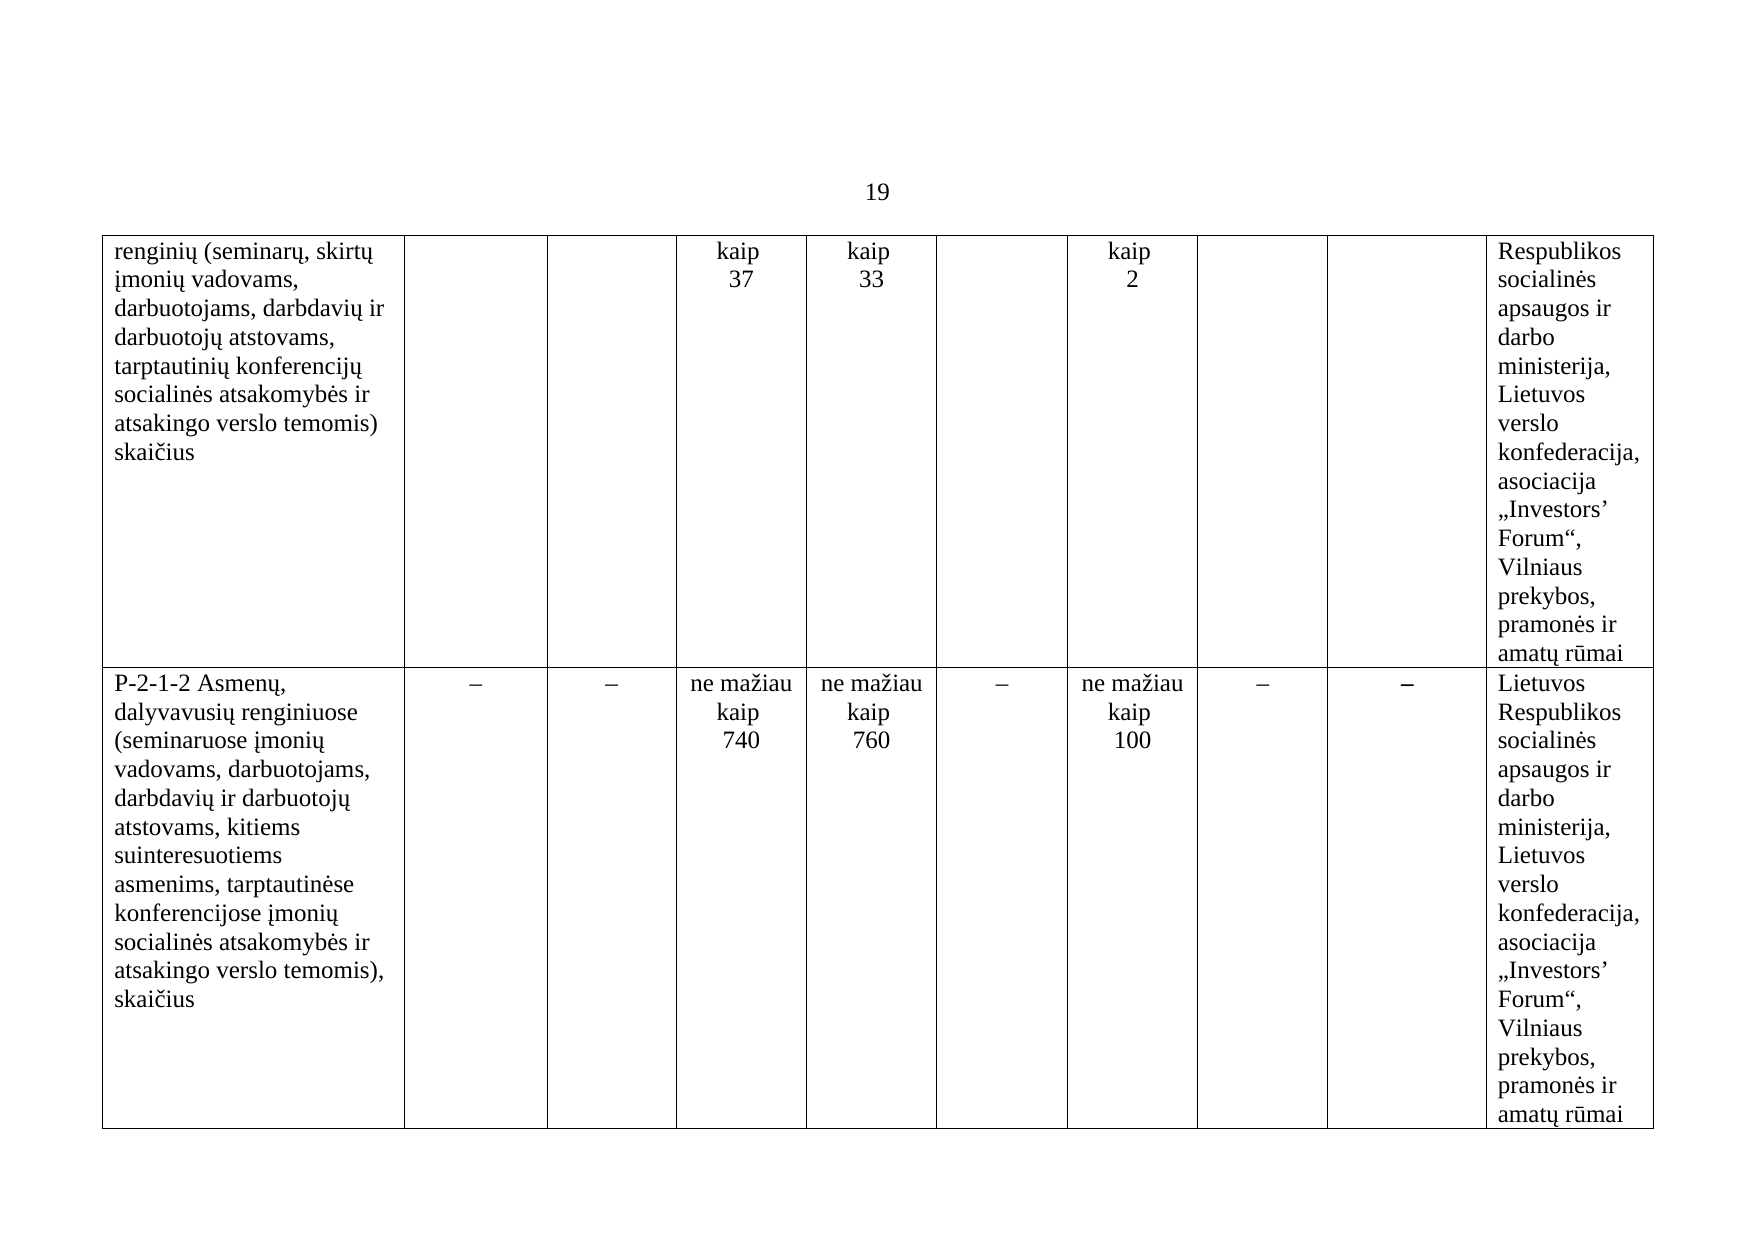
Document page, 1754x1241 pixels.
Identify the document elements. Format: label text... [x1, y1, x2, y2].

table_cell Lietuvos Respublikos socialinės apsaugos ir darbo ministerija, Lietuvos verslo konfederacija, asociacija „Investorsʼ Forum“, Vilniaus prekybos, pramonės ir amatų rūmai [1487, 668, 1653, 1128]
table_cell – [548, 668, 676, 1128]
table_cell [1198, 236, 1327, 667]
table_cell P-2-1-2 Asmenų, dalyvavusių renginiuose (seminaruose įmonių vadovams, darbuotojams, darbdavių ir darbuotojų atstovams, kitiems suinteresuotiems asmenims, tarptautinėse konferencijose įmonių socialinės atsakomybės ir atsakingo verslo temomis), skaičius [103, 668, 404, 1128]
table_cell ne mažiau kaip 740 [677, 668, 806, 1128]
table_cell [1328, 236, 1486, 667]
table_cell kaip 33 [807, 236, 936, 667]
table_cell ne mažiau kaip 100 [1068, 668, 1197, 1128]
table_cell kaip 2 [1068, 236, 1197, 667]
table_cell renginių (seminarų, skirtų įmonių vadovams, darbuotojams, darbdavių ir darbuotojų atstovams, tarptautinių konferencijų socialinės atsakomybės ir atsakingo verslo temomis) skaičius [103, 236, 404, 667]
table_cell kaip 37 [677, 236, 806, 667]
table_cell Respublikos socialinės apsaugos ir darbo ministerija, Lietuvos verslo konfederacija, asociacija „Investorsʼ Forum“, Vilniaus prekybos, pramonės ir amatų rūmai [1487, 236, 1653, 667]
table_cell ne mažiau kaip 760 [807, 668, 936, 1128]
table_cell [548, 236, 676, 667]
table_cell – [937, 668, 1067, 1128]
table_cell – [405, 668, 547, 1128]
table_cell [405, 236, 547, 667]
table_cell – [1328, 668, 1486, 1128]
table_cell – [1198, 668, 1327, 1128]
table_cell [937, 236, 1067, 667]
